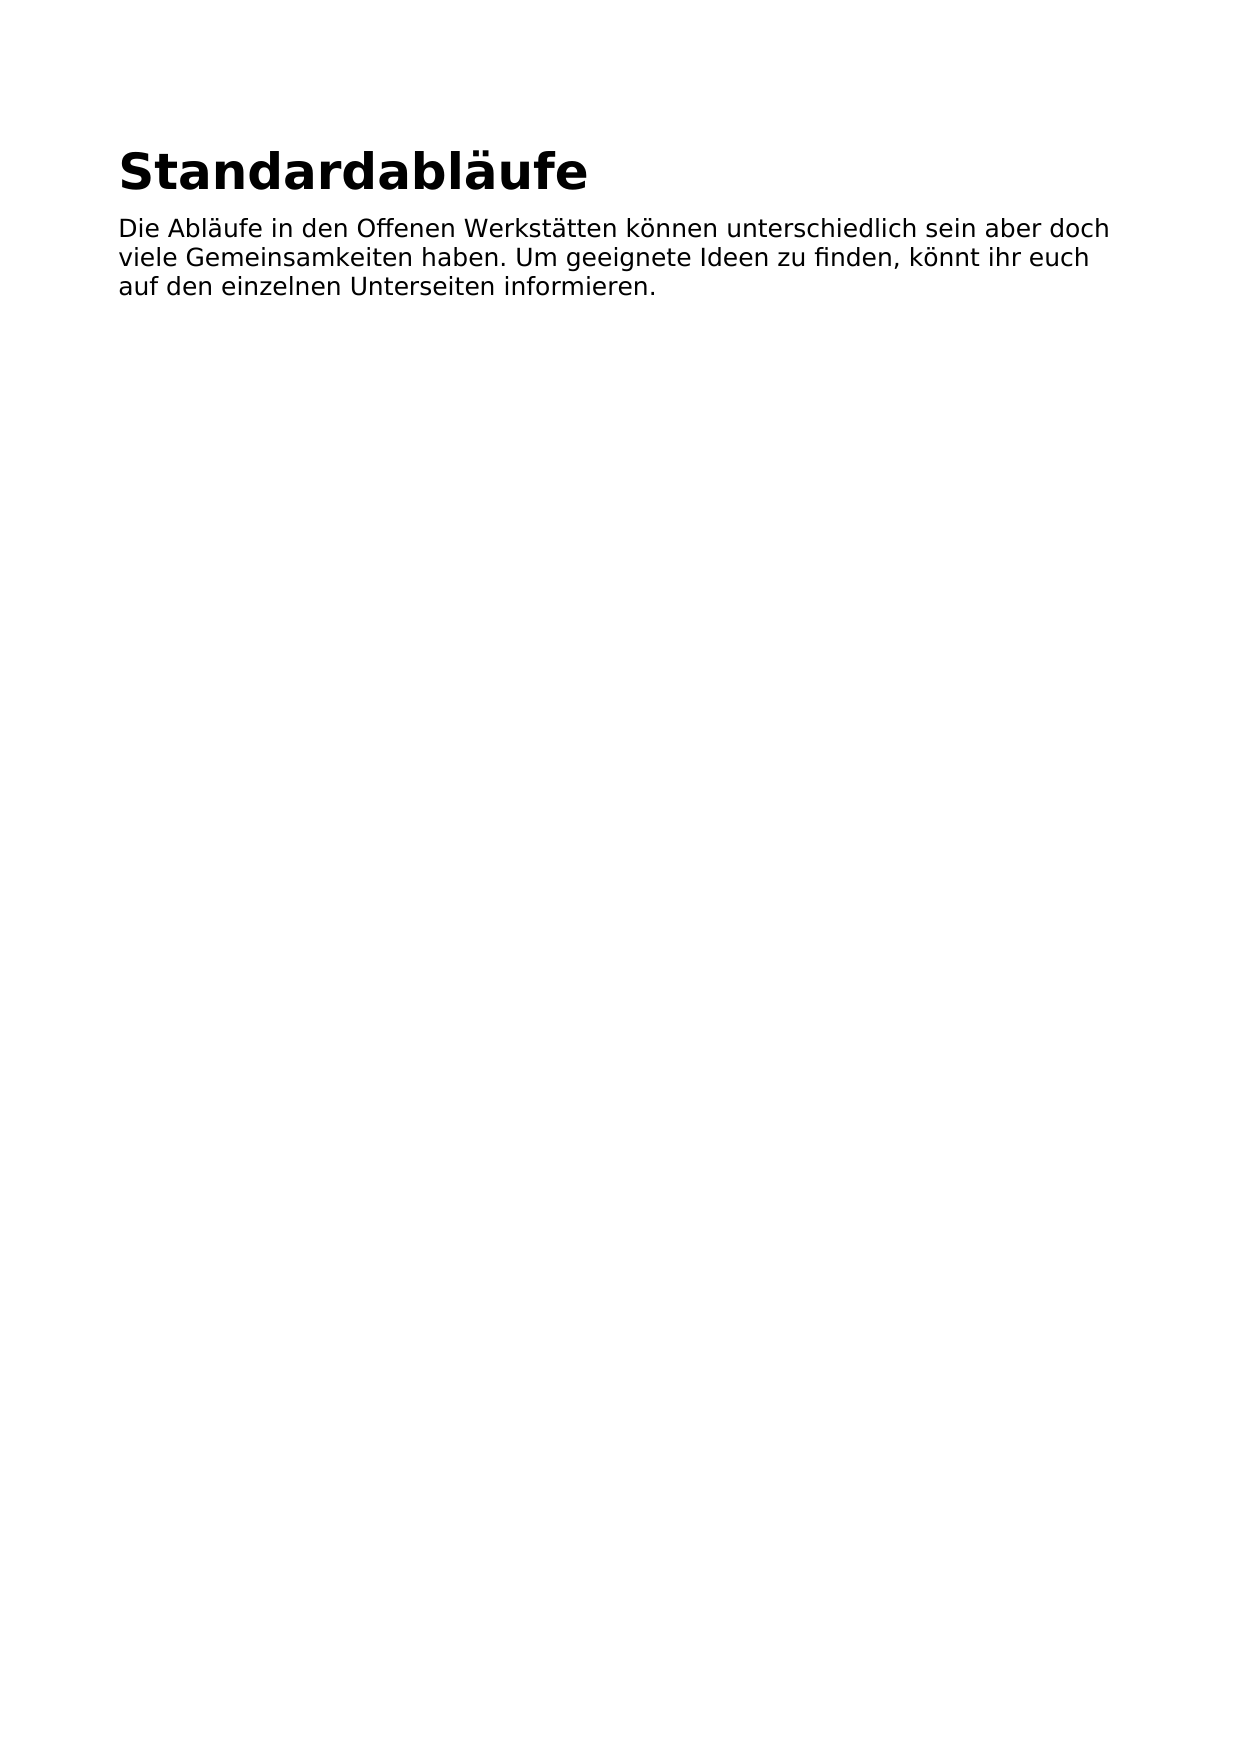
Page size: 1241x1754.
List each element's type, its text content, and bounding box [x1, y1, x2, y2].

text Die Abläufe in den Offenen Werkstätten können unterschiedlich sein aber doch viele Gemeinsamkeiten haben. Um geeignete Ideen zu finden, könnt ihr euch auf den einzelnen Unterseiten informieren. [118, 214, 1122, 301]
subtitle Standardabläufe [118, 143, 1122, 201]
